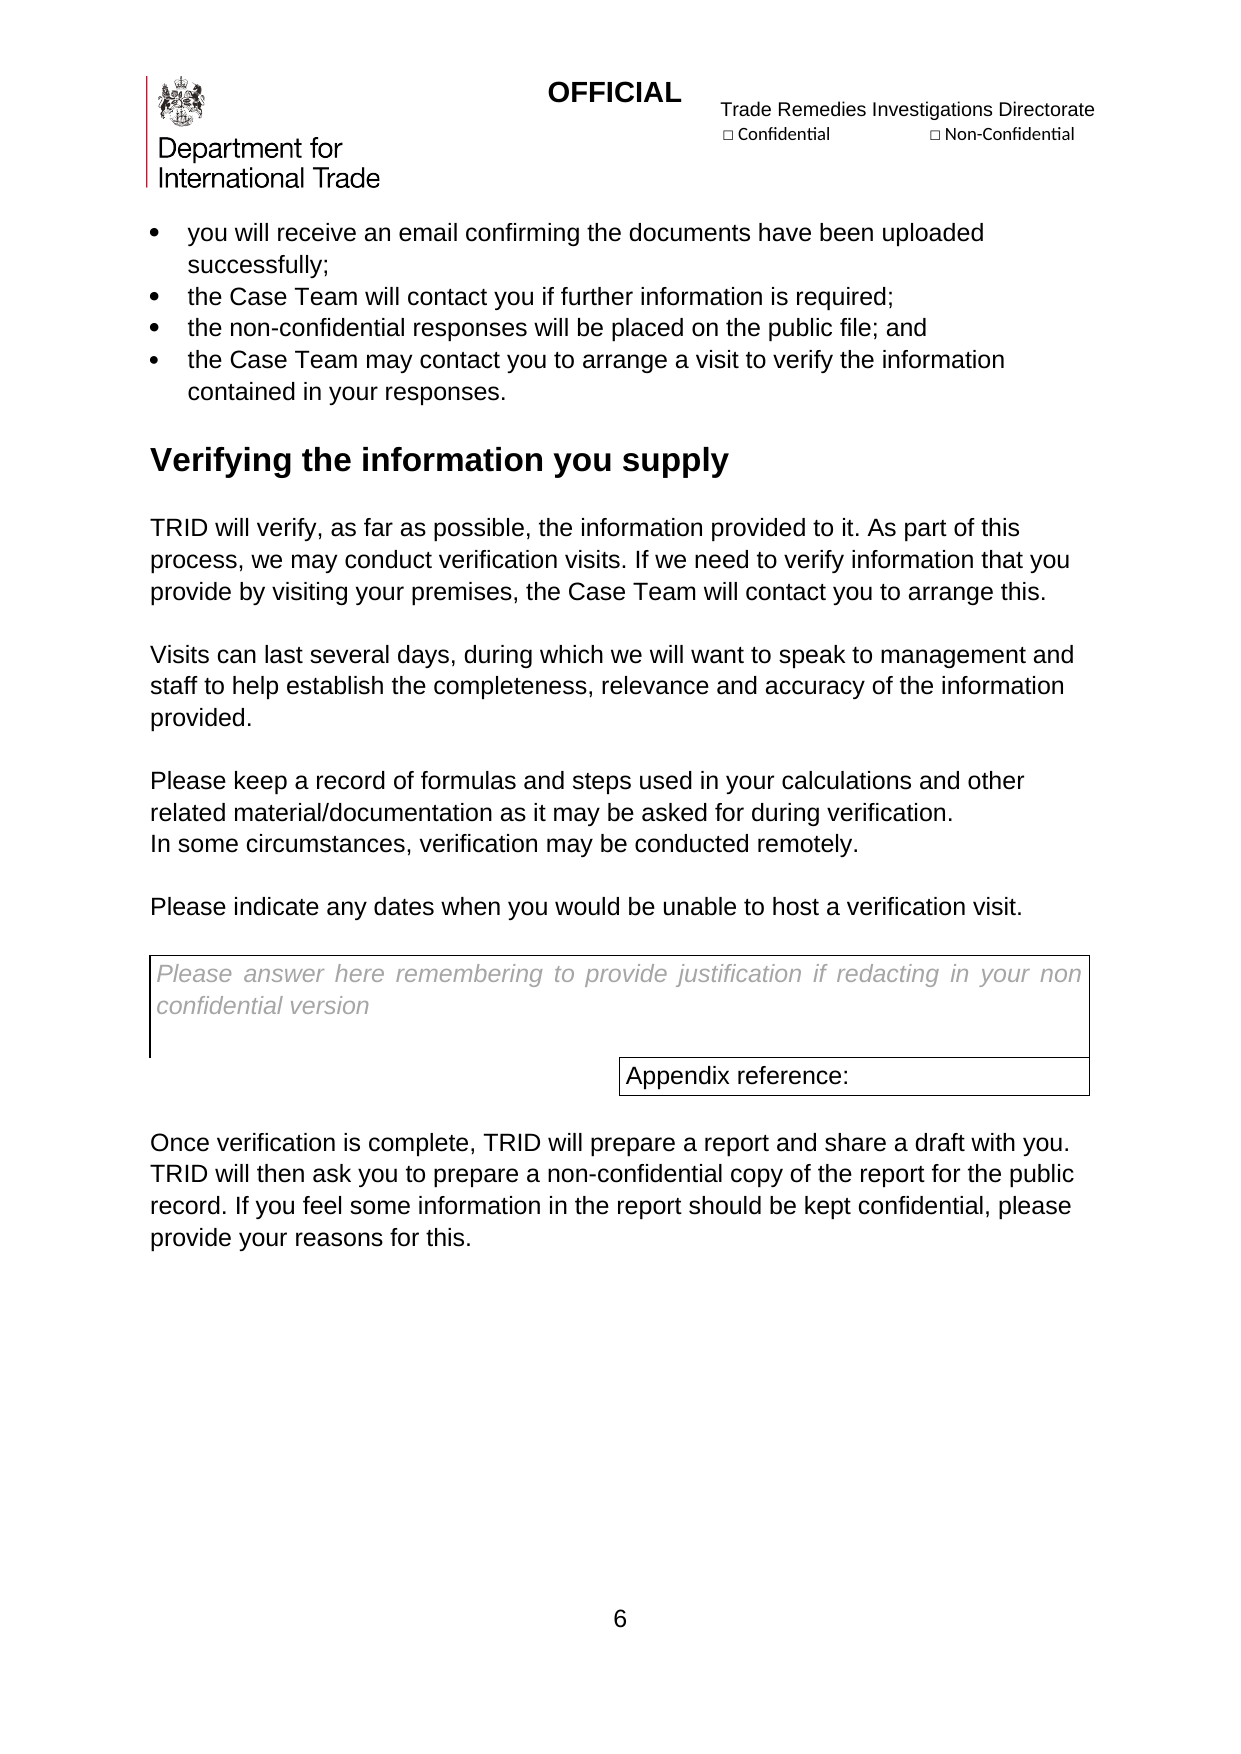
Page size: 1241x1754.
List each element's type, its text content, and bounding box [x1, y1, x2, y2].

text Please indicate any dates when you would be unable to host a verification visit. [150, 892, 1090, 921]
subtitle Verifying the information you supply [150, 440, 1090, 478]
table_cell [150, 1058, 619, 1095]
table_cell Appendix reference: [620, 1058, 1089, 1095]
table_header Please answer here remembering to provide justification if redacting in your non confidential version [151, 956, 1089, 1057]
text Once verification is complete, TRID will prepare a report and share a draft with you. TRID will then ask you to prepare a non-confidential copy of the report for the public record. If you feel some information in the report should be kept confidential, please provide your reasons for this. [150, 1128, 1090, 1251]
list the Case Team will contact you if further information is required; [150, 282, 1090, 311]
text Please keep a record of formulas and steps used in your calculations and other related material/documentation as it may be asked for during verification. [150, 766, 1090, 826]
text In some circumstances, verification may be conducted remotely. [150, 829, 1090, 858]
list the Case Team may contact you to arrange a visit to verify the information contained in your responses. [150, 345, 1090, 405]
list the non-confidential responses will be placed on the public file; and [150, 313, 1090, 342]
text TRID will verify, as far as possible, the information provided to it. As part of this process, we may conduct verification visits. If we need to verify information that you provide by visiting your premises, the Case Team will contact you to arrange this. [150, 513, 1090, 605]
text Visits can last several days, during which we will want to speak to management and staff to help establish the completeness, relevance and accuracy of the information provided. [150, 640, 1090, 732]
list you will receive an email confirming the documents have been uploaded successfully; [150, 218, 1090, 279]
